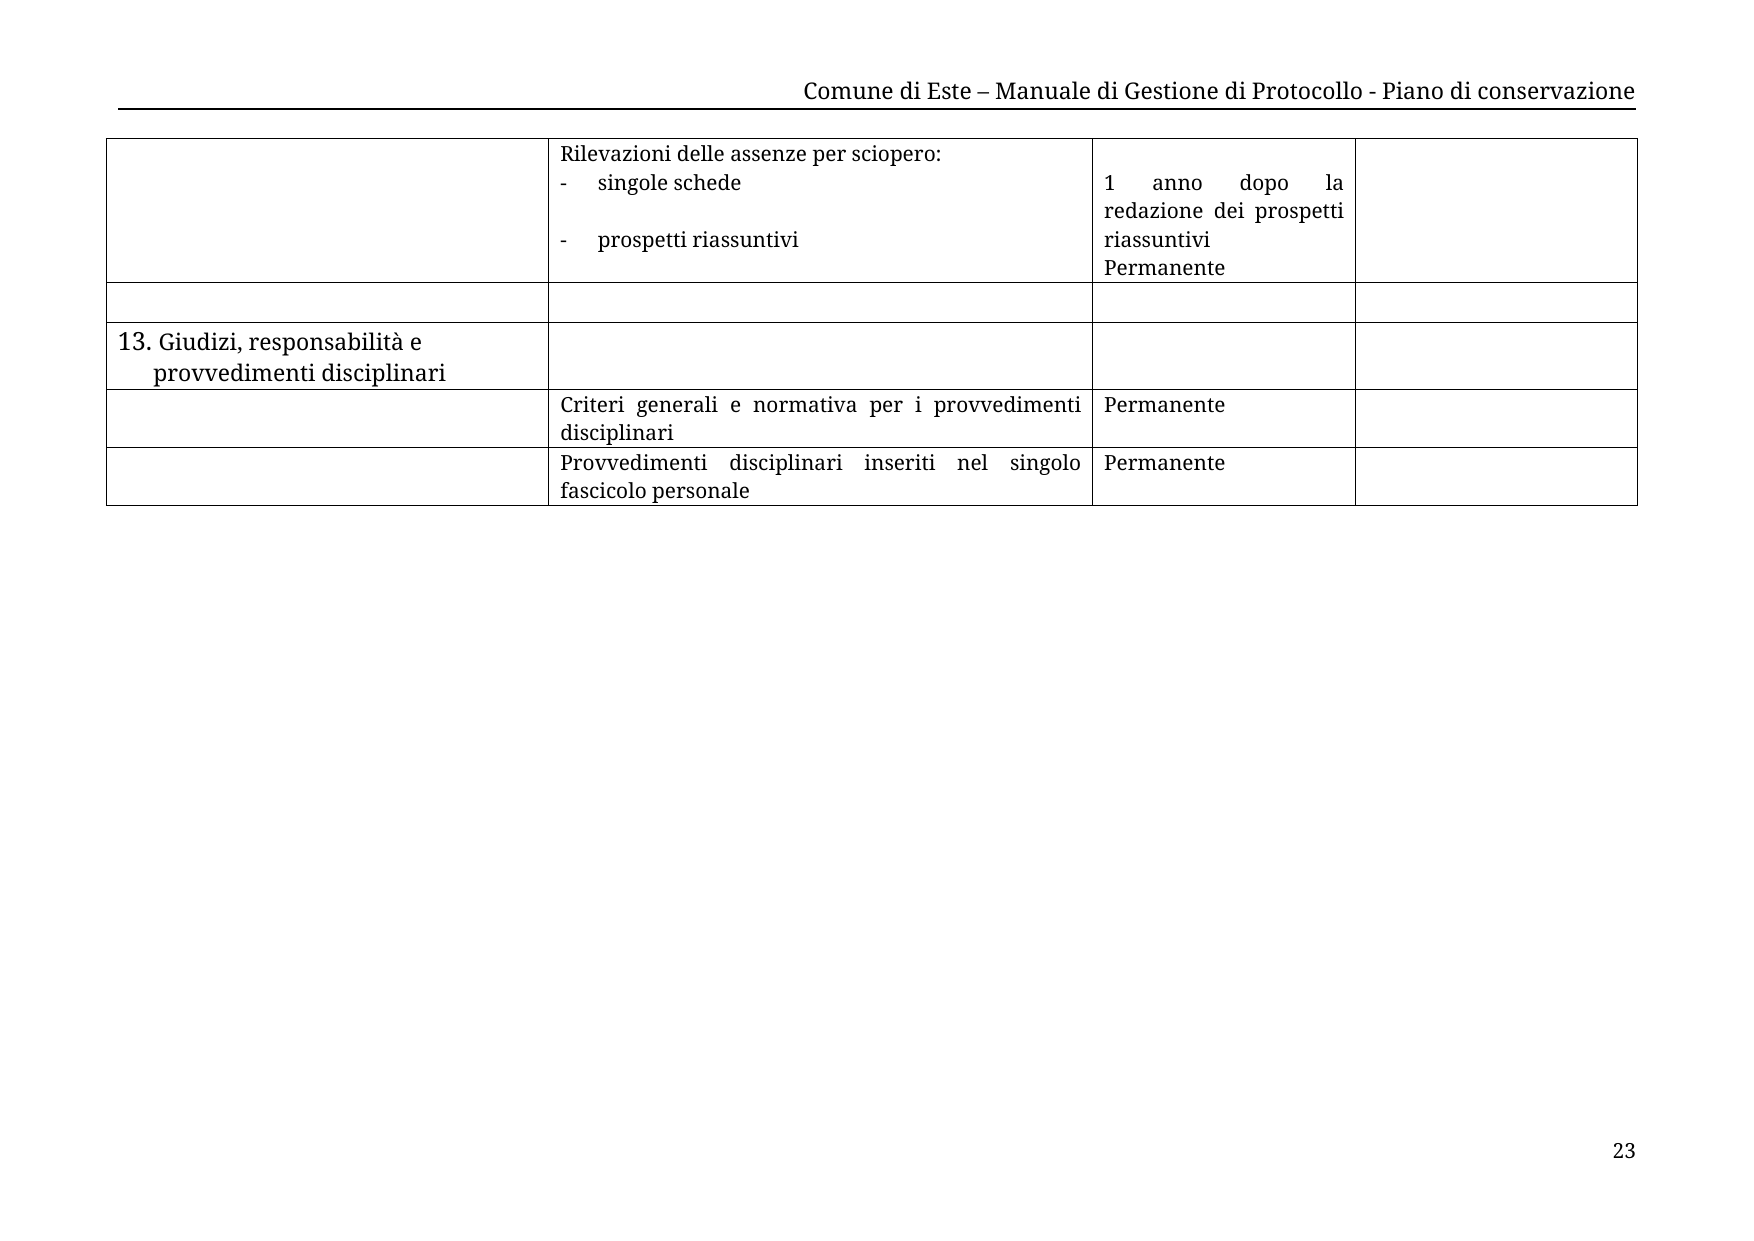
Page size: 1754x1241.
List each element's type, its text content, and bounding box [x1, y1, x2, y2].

table_cell Rilevazioni delle assenze per sciopero: singole schede prospetti riassuntivi [549, 139, 1092, 282]
table_cell [107, 139, 548, 282]
table_cell [107, 448, 548, 504]
table_cell [107, 283, 548, 322]
table_cell [107, 390, 548, 447]
table_cell [1356, 283, 1637, 322]
table_cell [549, 323, 1092, 389]
table_cell [1356, 323, 1637, 389]
table_cell [1356, 390, 1637, 447]
table_cell [1093, 283, 1355, 322]
table_cell [549, 283, 1092, 322]
table_cell [1356, 448, 1637, 504]
table_cell Permanente [1093, 448, 1355, 504]
table_cell Criteri generali e normativa per i provvedimenti disciplinari [549, 390, 1092, 447]
table_cell Provvedimenti disciplinari inseriti nel singolo fascicolo personale [549, 448, 1092, 504]
table_cell [1356, 139, 1637, 282]
table_cell 1 anno dopo la redazione dei prospetti riassuntivi Permanente [1093, 139, 1355, 282]
table_cell [1093, 323, 1355, 389]
table_cell Permanente [1093, 390, 1355, 447]
table_cell 13. Giudizi, responsabilità e provvedimenti disciplinari [107, 323, 548, 389]
